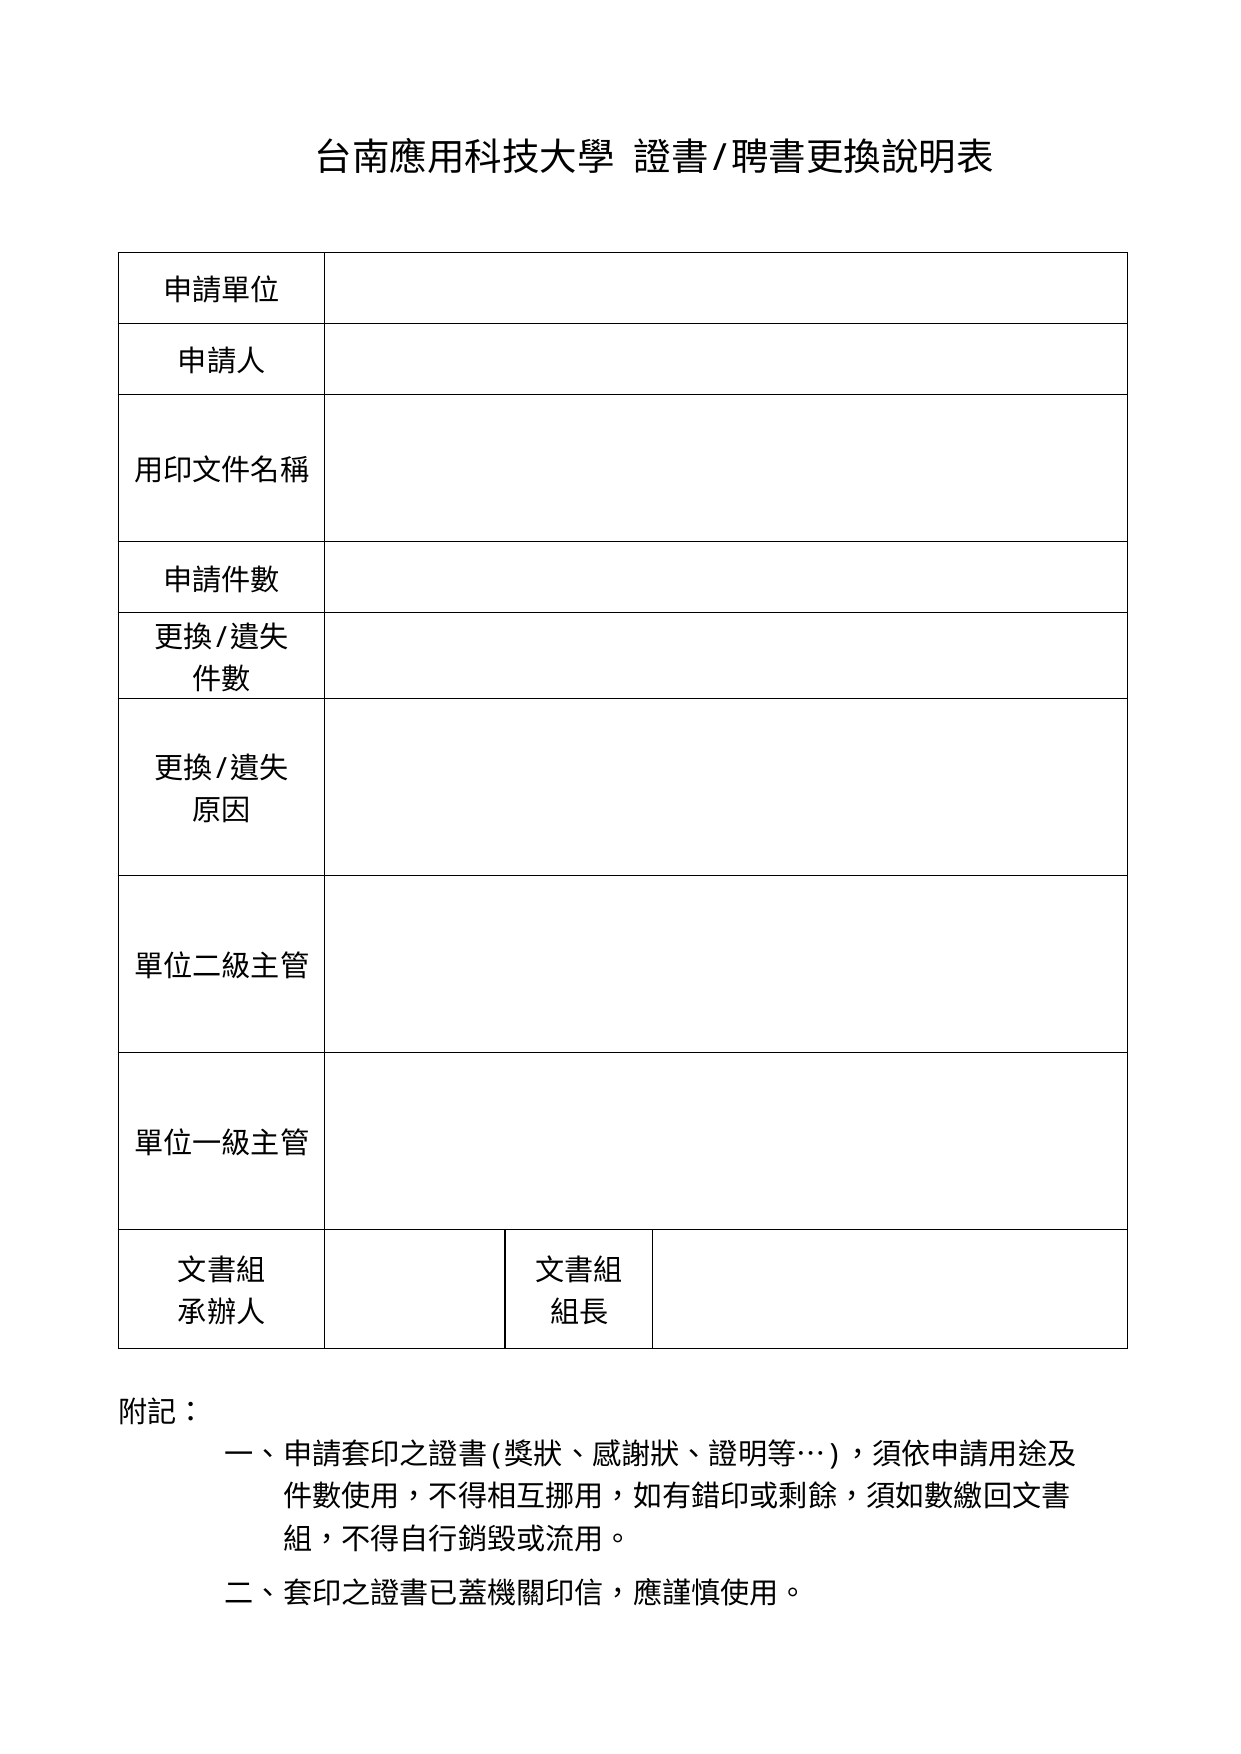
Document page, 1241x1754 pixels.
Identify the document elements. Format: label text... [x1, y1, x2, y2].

table_cell 單位二級主管 [119, 876, 324, 1052]
table_cell [325, 395, 1127, 541]
text 附記： [118, 1388, 1122, 1431]
table_cell 用印文件名稱 [119, 395, 324, 541]
text 二、套印之證書已蓋機關印信，應謹慎使用。 [224, 1570, 1093, 1612]
table_cell 文書組 組長 [506, 1230, 652, 1347]
table_cell [325, 1230, 504, 1347]
table_cell 更換/遺失 原因 [119, 699, 324, 875]
table_cell [325, 1053, 1127, 1229]
table_cell [325, 699, 1127, 875]
table_cell 申請件數 [119, 542, 324, 612]
table_cell 更換/遺失 件數 [119, 613, 324, 698]
table_cell 文書組 承辦人 [119, 1230, 324, 1347]
table_header [325, 253, 1127, 323]
table_cell 單位一級主管 [119, 1053, 324, 1229]
table_cell [653, 1230, 1127, 1347]
text 台南應用科技大學 證書/聘書更換說明表 [118, 127, 1122, 181]
table_cell [325, 324, 1127, 394]
table_cell [325, 542, 1127, 612]
text 一、申請套印之證書(獎狀、感謝狀、證明等…)，須依申請用途及件數使用，不得相互挪用，如有錯印或剩餘，須如數繳回文書組，不得自行銷毀或流用。 [224, 1431, 1093, 1557]
table_cell [325, 613, 1127, 698]
table_header 申請單位 [119, 253, 324, 323]
table_cell [325, 876, 1127, 1052]
table_cell 申請人 [119, 324, 324, 394]
